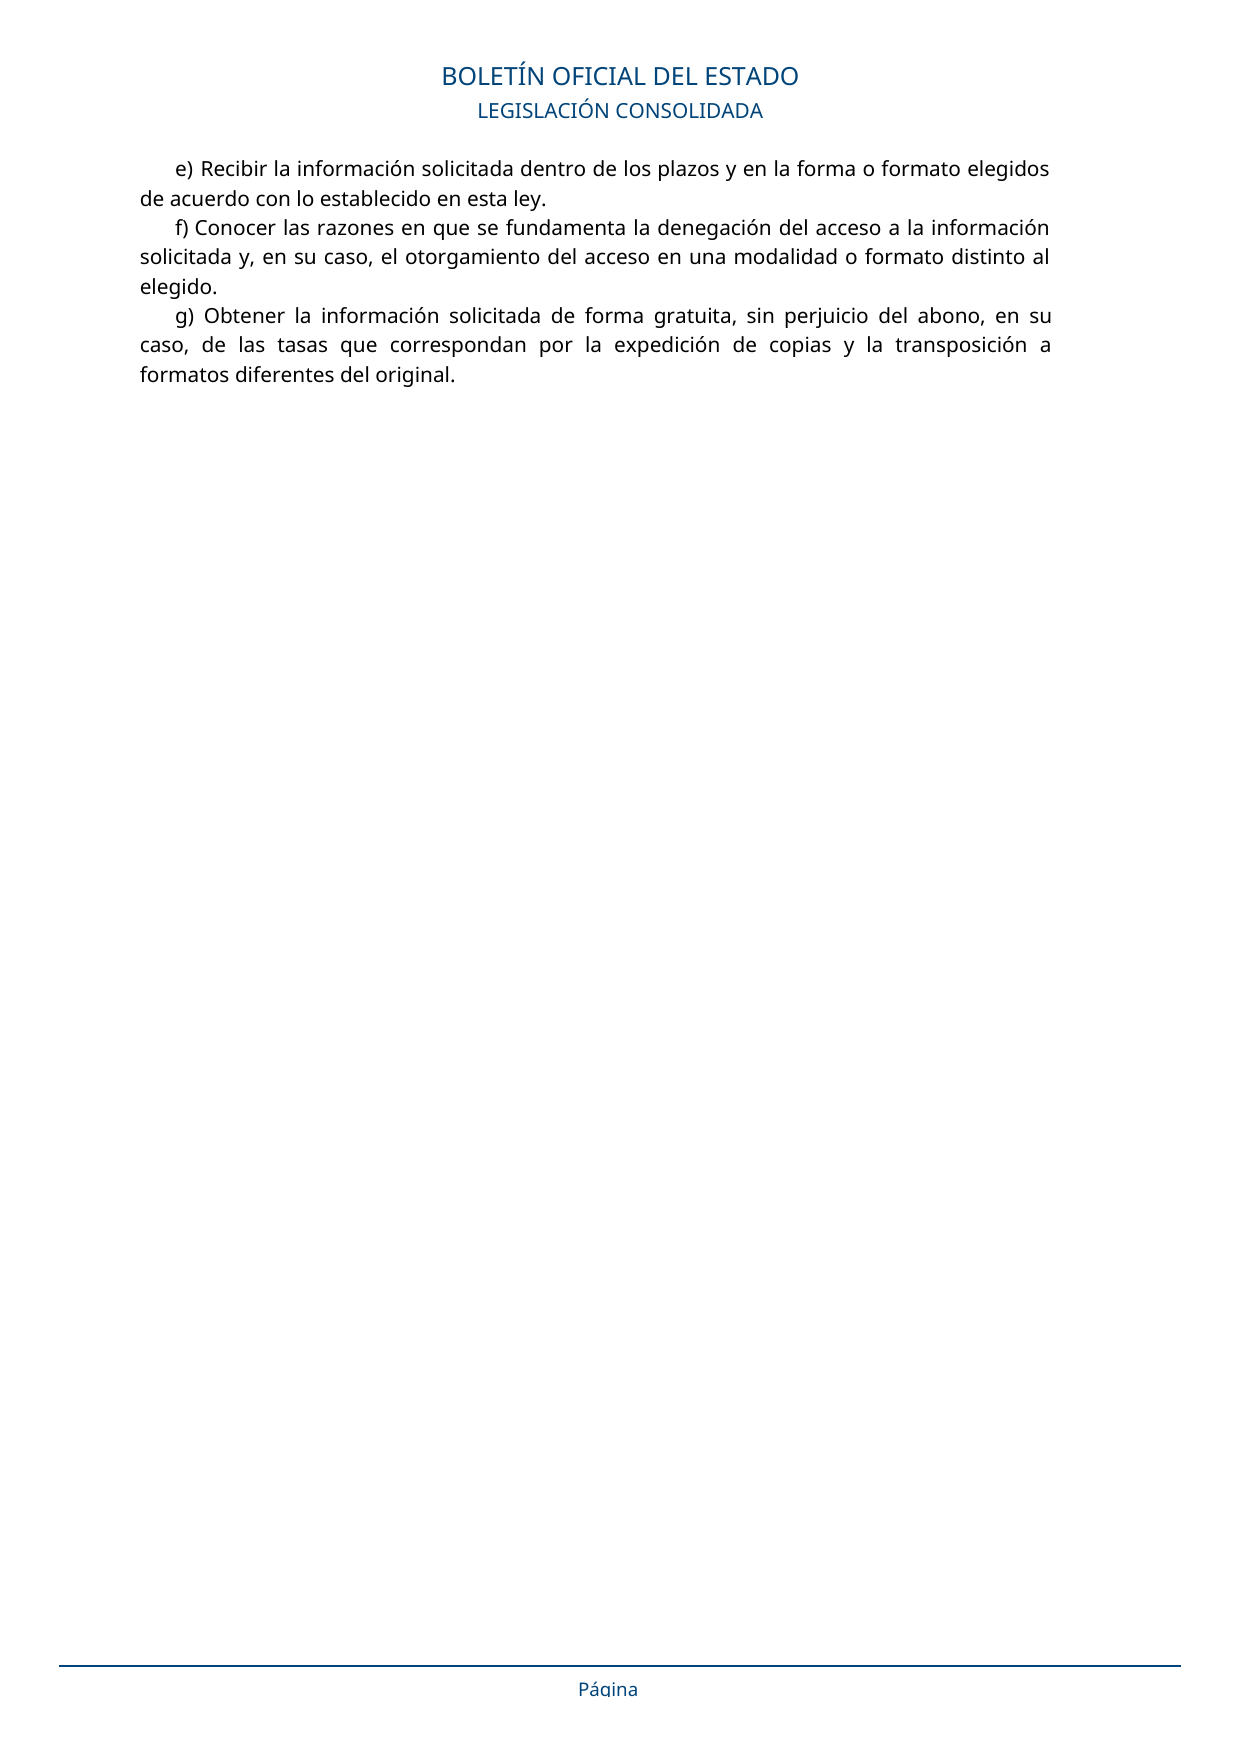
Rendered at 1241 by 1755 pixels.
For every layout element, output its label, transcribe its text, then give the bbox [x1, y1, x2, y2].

list Obtener la información solicitada de forma gratuita, sin perjuicio del abono, en su caso, de las tasas que correspondan por la expedición de copias y la transposición a formatos diferentes del original. [139, 301, 1052, 388]
list Conocer las razones en que se fundamenta la denegación del acceso a la información solicitada y, en su caso, el otorgamiento del acceso en una modalidad o formato distinto al elegido. [139, 213, 1052, 300]
list Recibir la información solicitada dentro de los plazos y en la forma o formato elegidos de acuerdo con lo establecido en esta ley. [139, 154, 1052, 212]
